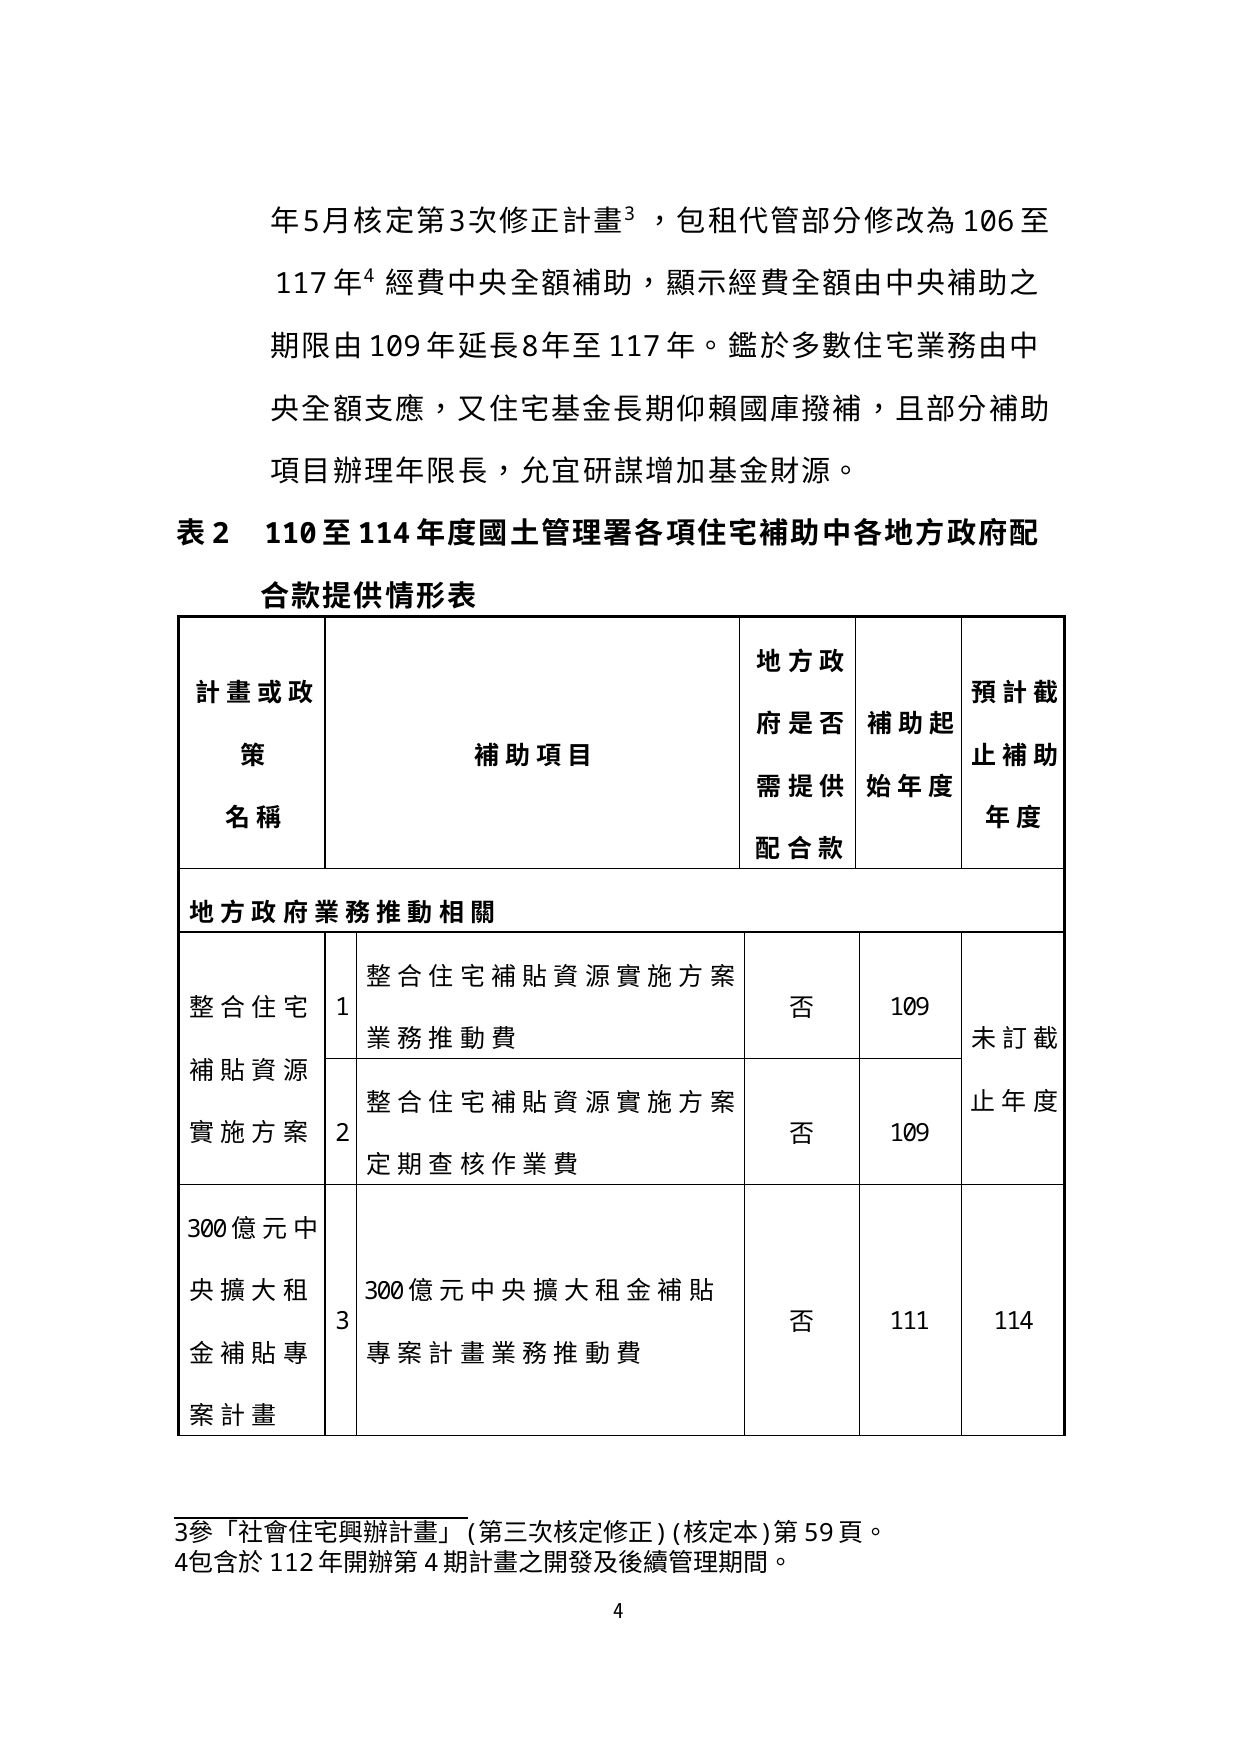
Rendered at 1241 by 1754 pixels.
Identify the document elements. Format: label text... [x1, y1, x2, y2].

table_header 補助起始年度 [856, 618, 961, 868]
table_cell 1 [326, 933, 356, 1057]
table_cell 114 [962, 1185, 1063, 1434]
table_cell 否 [745, 1185, 859, 1434]
table_cell 300億元中央擴大租金補貼專案計畫業務推動費 [357, 1185, 744, 1434]
table_header 補助項目 [326, 618, 739, 868]
text 包含於112年開辦第4期計畫之開發及後續管理期間。 [174, 1548, 1063, 1577]
table_cell 否 [745, 933, 859, 1057]
table_cell 2 [326, 1059, 356, 1183]
text 參「社會住宅興辦計畫」(第三次核定修正)(核定本)第59頁。 [174, 1518, 1063, 1548]
table_cell 整合住宅補貼資源實施方案定期查核作業費 [357, 1059, 744, 1183]
table_cell 地方政府業務推動相關 [180, 869, 1063, 931]
table_cell 整合住宅補貼資源實施方案 [180, 933, 324, 1183]
table_cell 109 [860, 933, 961, 1057]
text 表2 110至114年度國土管理署各項住宅補助中各地方政府配合款提供情形表 [176, 490, 1061, 615]
table_header 預計截止補助年度 [962, 618, 1063, 868]
table_header 地方政府是否需提供配合款 [740, 618, 855, 868]
table_cell 整合住宅補貼資源實施方案業務推動費 [357, 933, 744, 1057]
table_cell 未訂截止年度 [962, 933, 1063, 1183]
table_header 計畫或政策 名稱 [180, 618, 324, 868]
table_cell 300億元中央擴大租金補貼專案計畫 [180, 1185, 324, 1434]
table_cell 111 [860, 1185, 961, 1434]
table_cell 109 [860, 1059, 961, 1183]
table_cell 3 [326, 1185, 356, 1434]
text 另參行政院於110年1月及111年4月核定之第1次及第2次修正「社會住宅興辦計畫」經費需求說明，包租代管部分106至109年由中央全額補助，自110年起中央補助比率為60%，縣市自籌比例為40%為原則，視中央與地方政府整體財政狀況滾動式檢討補助比率，免再報請行政院同意修正，其中地方自籌款預估124.99億元。然行政院112年3月核定之「社會住宅包租代管第4期計畫」(112至117年)經費來源及計算標準說明，其所需經費149.58億元全數由中央住宅基金支應。嗣行政院於113年5月核定第3次修正計畫，包租代管部分修改為106至117年經費中央全額補助，顯示經費全額由中央補助之期限由109年延長8年至117年。鑑於多數住宅業務由中央全額支應，又住宅基金長期仰賴國庫撥補，且部分補助項目辦理年限長，允宜研謀增加基金財源。 [264, 177, 1061, 490]
table_cell 否 [745, 1059, 859, 1183]
